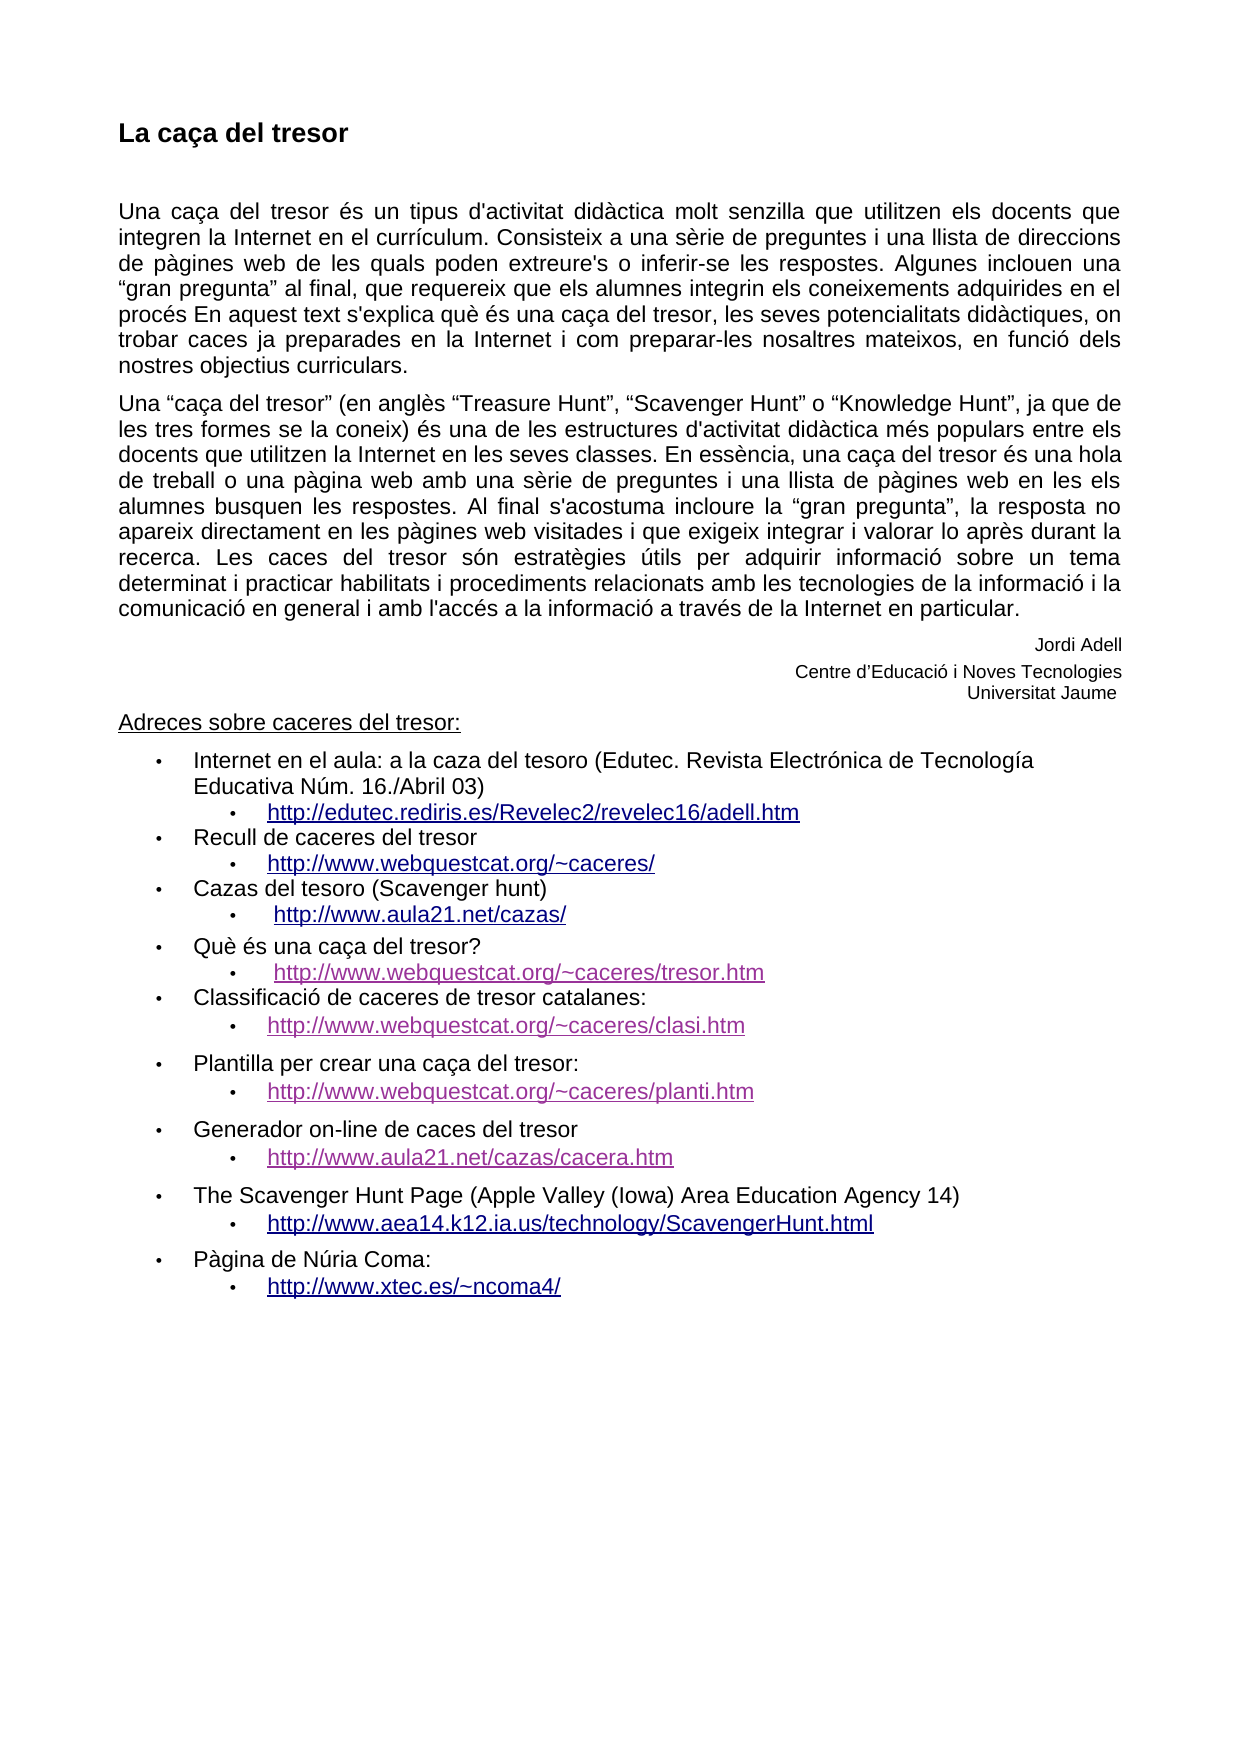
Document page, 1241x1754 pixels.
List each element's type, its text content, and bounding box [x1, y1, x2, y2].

text Adreces sobre caceres del tresor: [118, 710, 1122, 735]
list http://www.webquestcat.org/~caceres/ [229, 850, 1122, 876]
list Pàgina de Núria Coma: [156, 1246, 1122, 1272]
list Recull de caceres del tresor [156, 825, 1122, 850]
text Jordi Adell [118, 634, 1122, 655]
list http://www.aula21.net/cazas/cacera.htm [156, 1144, 1122, 1170]
list http://edutec.rediris.es/Revelec2/revelec16/adell.htm [229, 799, 1122, 825]
list http://www.aula21.net/cazas/ [229, 902, 1122, 927]
text Una caça del tresor és un tipus d'activitat didàctica molt senzilla que utilitzen els docents que integren la Internet en el currículum. Consisteix a una sèrie de preguntes i una llista de direccions de pàgines web de les quals poden extreure's o inferir-se les respostes. Algunes inclouen una “gran pregunta” al final, que requereix que els alumnes integrin els coneixements adquirides en el procés En aquest text s'explica què és una caça del tresor, les seves potencialitats didàctiques, on trobar caces ja preparades en la Internet i com preparar-les nosaltres mateixos, en funció dels nostres objectius curriculars. [118, 199, 1122, 378]
list http://www.webquestcat.org/~caceres/tresor.htm [229, 959, 1122, 985]
text Una “caça del tresor” (en anglès “Treasure Hunt”, “Scavenger Hunt” o “Knowledge Hunt”, ja que de les tres formes se la coneix) és una de les estructures d'activitat didàctica més populars entre els docents que utilitzen la Internet en les seves classes. En essència, una caça del tresor és una hola de treball o una pàgina web amb una sèrie de preguntes i una llista de pàgines web en les els alumnes busquen les respostes. Al final s'acostuma incloure la “gran pregunta”, la resposta no apareix directament en les pàgines web visitades i que exigeix integrar i valorar lo après durant la recerca. Les caces del tresor són estratègies útils per adquirir informació sobre un tema determinat i practicar habilitats i procediments relacionats amb les tecnologies de la informació i la comunicació en general i amb l'accés a la informació a través de la Internet en particular. [118, 391, 1122, 622]
text La caça del tresor [118, 118, 1122, 148]
list Internet en el aula: a la caza del tesoro (Edutec. Revista Electrónica de Tecnología Educativa Núm. 16./Abril 03) [156, 748, 1122, 799]
list Generador on-line de caces del tresor [156, 1117, 1122, 1142]
list http://www.xtec.es/~ncoma4/ [229, 1272, 1122, 1299]
list Què és una caça del tresor? [156, 934, 1122, 959]
list Cazas del tesoro (Scavenger hunt) [156, 876, 1122, 902]
list http://www.aea14.k12.ia.us/technology/ScavengerHunt.html [229, 1210, 1122, 1236]
list Classificació de caceres de tresor catalanes: [156, 985, 1122, 1011]
list The Scavenger Hunt Page (Apple Valley (Iowa) Area Education Agency 14) [156, 1182, 1122, 1208]
list Plantilla per crear una caça del tresor: [156, 1051, 1122, 1076]
list http://www.webquestcat.org/~caceres/clasi.htm [156, 1013, 1122, 1038]
list http://www.webquestcat.org/~caceres/planti.htm [156, 1078, 1122, 1104]
text Centre d’Educació i Noves Tecnologies Universitat Jaume [118, 661, 1122, 703]
